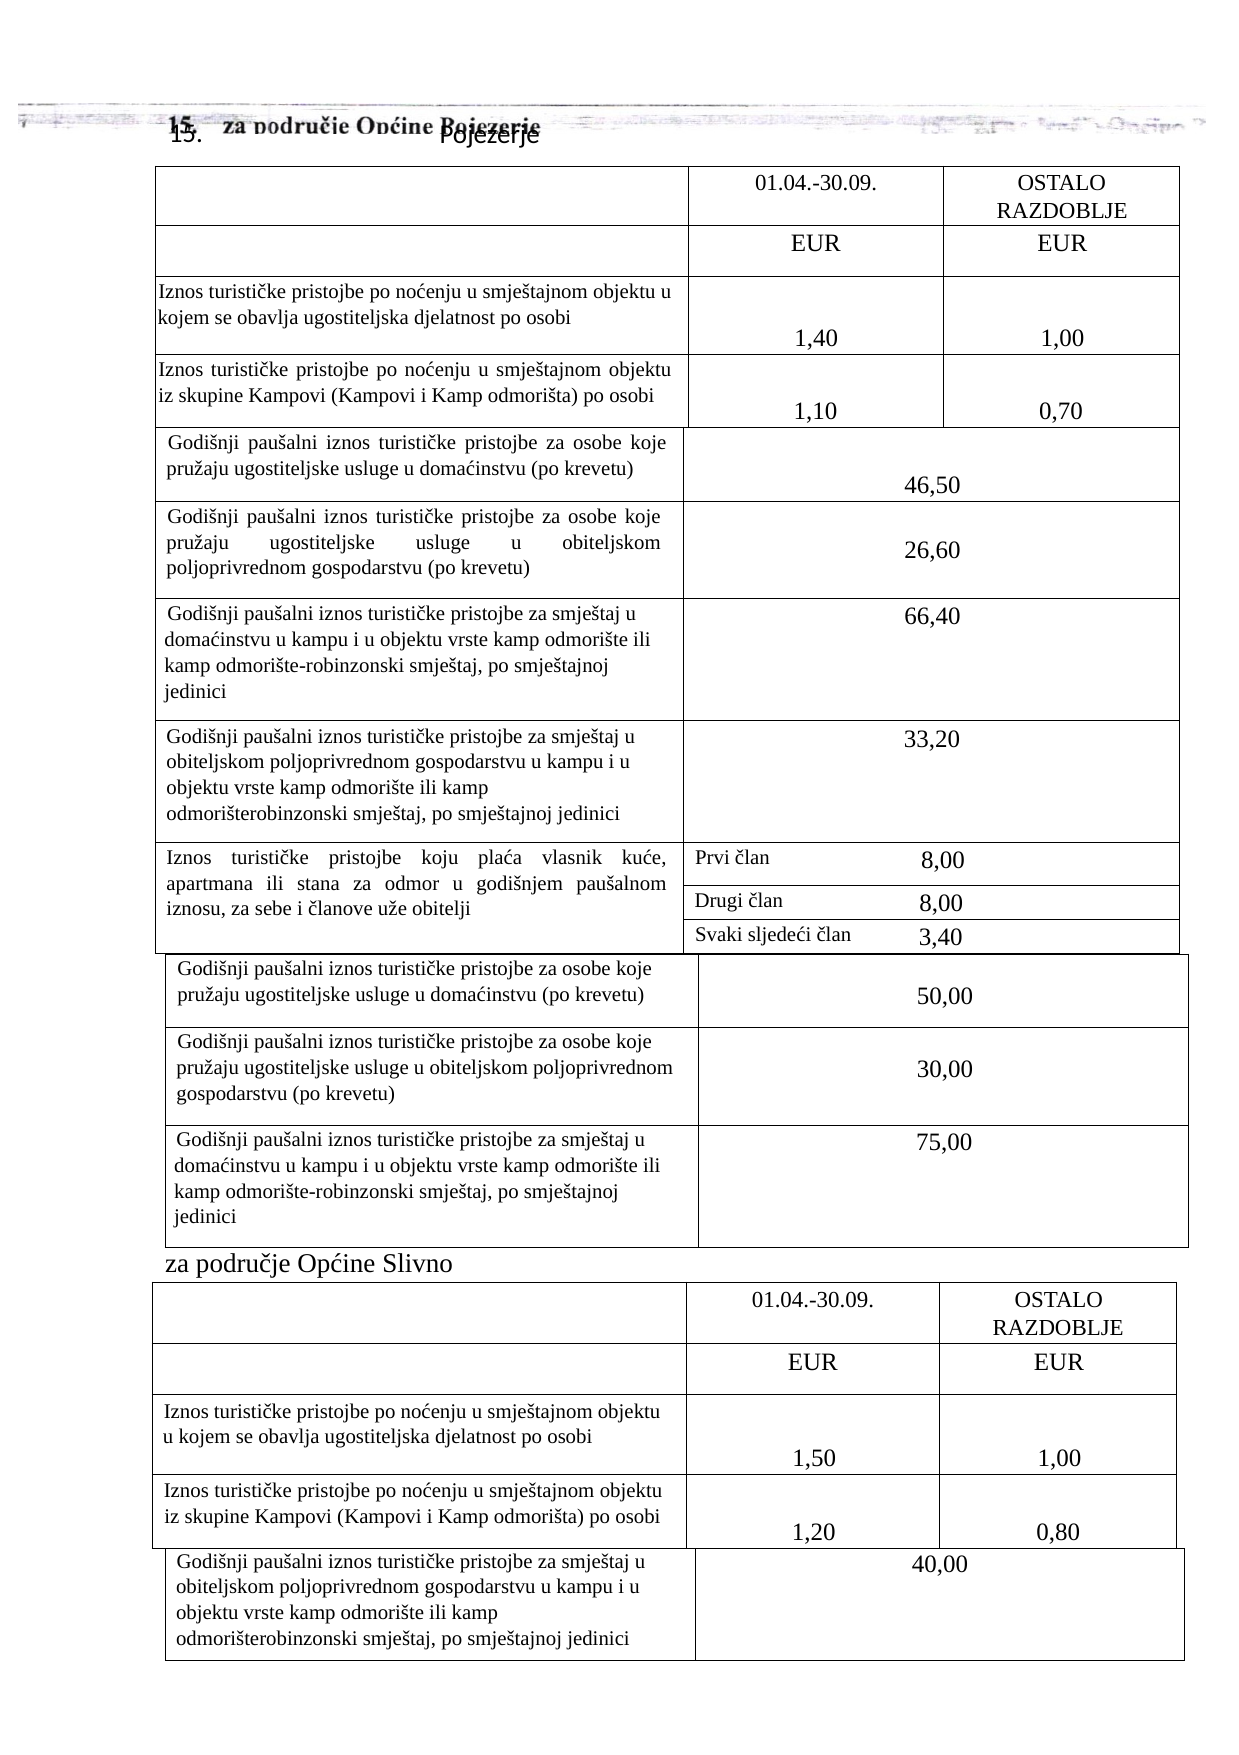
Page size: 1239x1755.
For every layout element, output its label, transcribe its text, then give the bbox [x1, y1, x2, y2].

table_cell 1,20 [687, 1475, 939, 1548]
table_cell 0,80 [940, 1475, 1176, 1548]
table_cell 3,40 [901, 920, 1179, 953]
table_cell Godišnji paušalni iznos turističke pristojbe za osobe koje pružaju ugostiteljske usluge u domaćinstvu (po krevetu) [156, 428, 683, 501]
table_cell Godišnji paušalni iznos turističke pristojbe za smještaj u domaćinstvu u kampu i u objektu vrste kamp odmorište ili kamp odmorište-robinzonski smještaj, po smještajnoj jedinici [166, 1126, 698, 1247]
table_header 01.04.-30.09. [687, 1283, 939, 1342]
table_cell 26,60 [901, 502, 1179, 598]
table_cell [153, 1344, 686, 1394]
table_cell [684, 502, 901, 598]
table_cell 33,20 [901, 721, 1179, 841]
table_header [696, 1549, 912, 1660]
table_cell EUR [944, 226, 1179, 276]
table_header 40,00 [912, 1549, 1184, 1660]
table_cell [156, 226, 688, 276]
table_cell Prvi član [684, 843, 901, 885]
table_cell Iznos turističke pristojbe po noćenju u smještajnom objektu iz skupine Kampovi (Kampovi i Kamp odmorišta) po osobi [156, 355, 688, 427]
table_cell 46,50 [901, 428, 1179, 501]
table_cell Iznos turističke pristojbe koju plaća vlasnik kuće, apartmana ili stana za odmor u godišnjem paušalnom iznosu, za sebe i članove uže obitelji [156, 843, 683, 953]
table_cell 8,00 [901, 886, 1179, 919]
table_cell 1,50 [687, 1395, 939, 1474]
table_cell Godišnji paušalni iznos turističke pristojbe za smještaj u domaćinstvu u kampu i u objektu vrste kamp odmorište ili kamp odmorište-robinzonski smještaj, po smještajnoj jedinici [156, 599, 683, 720]
table_header [153, 1283, 686, 1342]
table_header Godišnji paušalni iznos turističke pristojbe za osobe koje pružaju ugostiteljske usluge u domaćinstvu (po krevetu) [166, 955, 698, 1026]
table_cell 75,00 [699, 1126, 1188, 1247]
table_cell Godišnji paušalni iznos turističke pristojbe za osobe koje pružaju ugostiteljske usluge u obiteljskom poljoprivrednom gospodarstvu (po krevetu) [156, 502, 683, 598]
table_header OSTALO RAZDOBLJE [940, 1283, 1176, 1342]
list za područje Općine Slivno [0, 1247, 692, 1279]
table_cell 0,70 [944, 355, 1179, 427]
table_cell EUR [940, 1344, 1176, 1394]
table_cell 1,40 [689, 277, 943, 354]
table_cell EUR [687, 1344, 939, 1394]
table_cell Godišnji paušalni iznos turističke pristojbe za smještaj u obiteljskom poljoprivrednom gospodarstvu u kampu i u objektu vrste kamp odmorište ili kamp odmorišterobinzonski smještaj, po smještajnoj jedinici [156, 721, 683, 841]
table_header 50,00 [699, 955, 1188, 1026]
table_cell [684, 721, 901, 841]
table_cell [684, 428, 901, 501]
table_cell 30,00 [699, 1028, 1188, 1124]
table_header OSTALO RAZDOBLJE [944, 167, 1179, 225]
table_cell 1,10 [689, 355, 943, 427]
table_cell 66,40 [901, 599, 1179, 720]
table_cell Iznos turističke pristojbe po noćenju u smještajnom objektu iz skupine Kampovi (Kampovi i Kamp odmorišta) po osobi [153, 1475, 686, 1548]
table_cell Drugi član [684, 886, 901, 919]
table_header 01.04.-30.09. [689, 167, 943, 225]
table_cell Iznos turističke pristojbe po noćenju u smještajnom objektu u kojem se obavlja ugostiteljska djelatnost po osobi [153, 1395, 686, 1474]
table_cell Godišnji paušalni iznos turističke pristojbe za osobe koje pružaju ugostiteljske usluge u obiteljskom poljoprivrednom gospodarstvu (po krevetu) [166, 1028, 698, 1124]
table_cell 8,00 [901, 843, 1179, 885]
table_cell 1,00 [944, 277, 1179, 354]
table_cell [684, 599, 901, 720]
table_cell EUR [689, 226, 943, 276]
table_header Godišnji paušalni iznos turističke pristojbe za smještaj u obiteljskom poljoprivrednom gospodarstvu u kampu i u objektu vrste kamp odmorište ili kamp odmorišterobinzonski smještaj, po smještajnoj jedinici [166, 1549, 695, 1660]
table_cell Iznos turističke pristojbe po noćenju u smještajnom objektu u kojem se obavlja ugostiteljska djelatnost po osobi [156, 277, 688, 354]
table_cell 1,00 [940, 1395, 1176, 1474]
table_header [156, 167, 688, 225]
table_cell Svaki sljedeći član [684, 920, 901, 953]
